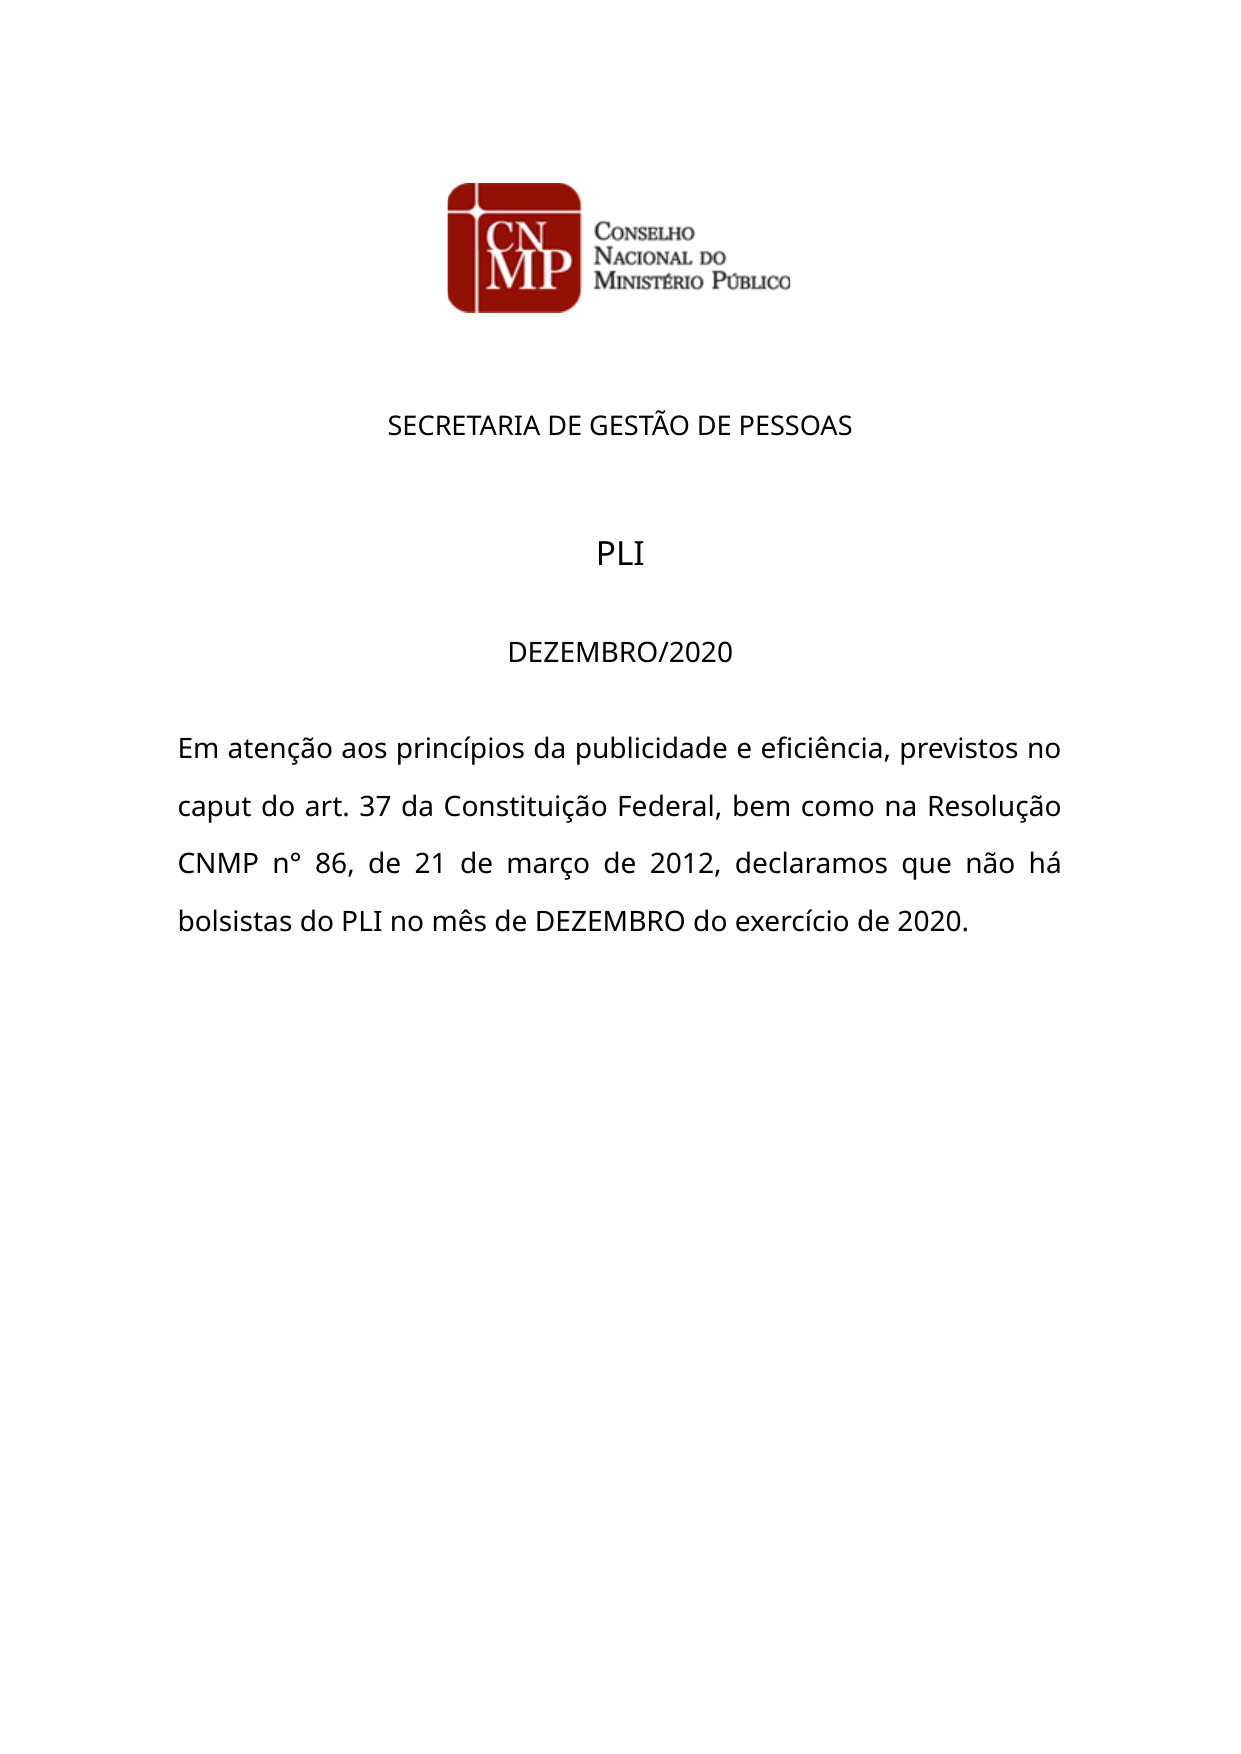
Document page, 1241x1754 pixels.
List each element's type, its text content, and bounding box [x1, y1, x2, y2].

text Em atenção aos princípios da publicidade e eficiência, previstos no caput do art. 37 da Constituição Federal, bem como na Resolução CNMP n° 86, de 21 de março de 2012, declaramos que não há bolsistas do PLI no mês de DEZEMBRO do exercício de 2020. [177, 728, 1063, 939]
text PLI [177, 530, 1063, 575]
text SECRETARIA DE GESTÃO DE PESSOAS [177, 407, 1063, 443]
text DEZEMBRO/2020 [177, 633, 1063, 671]
